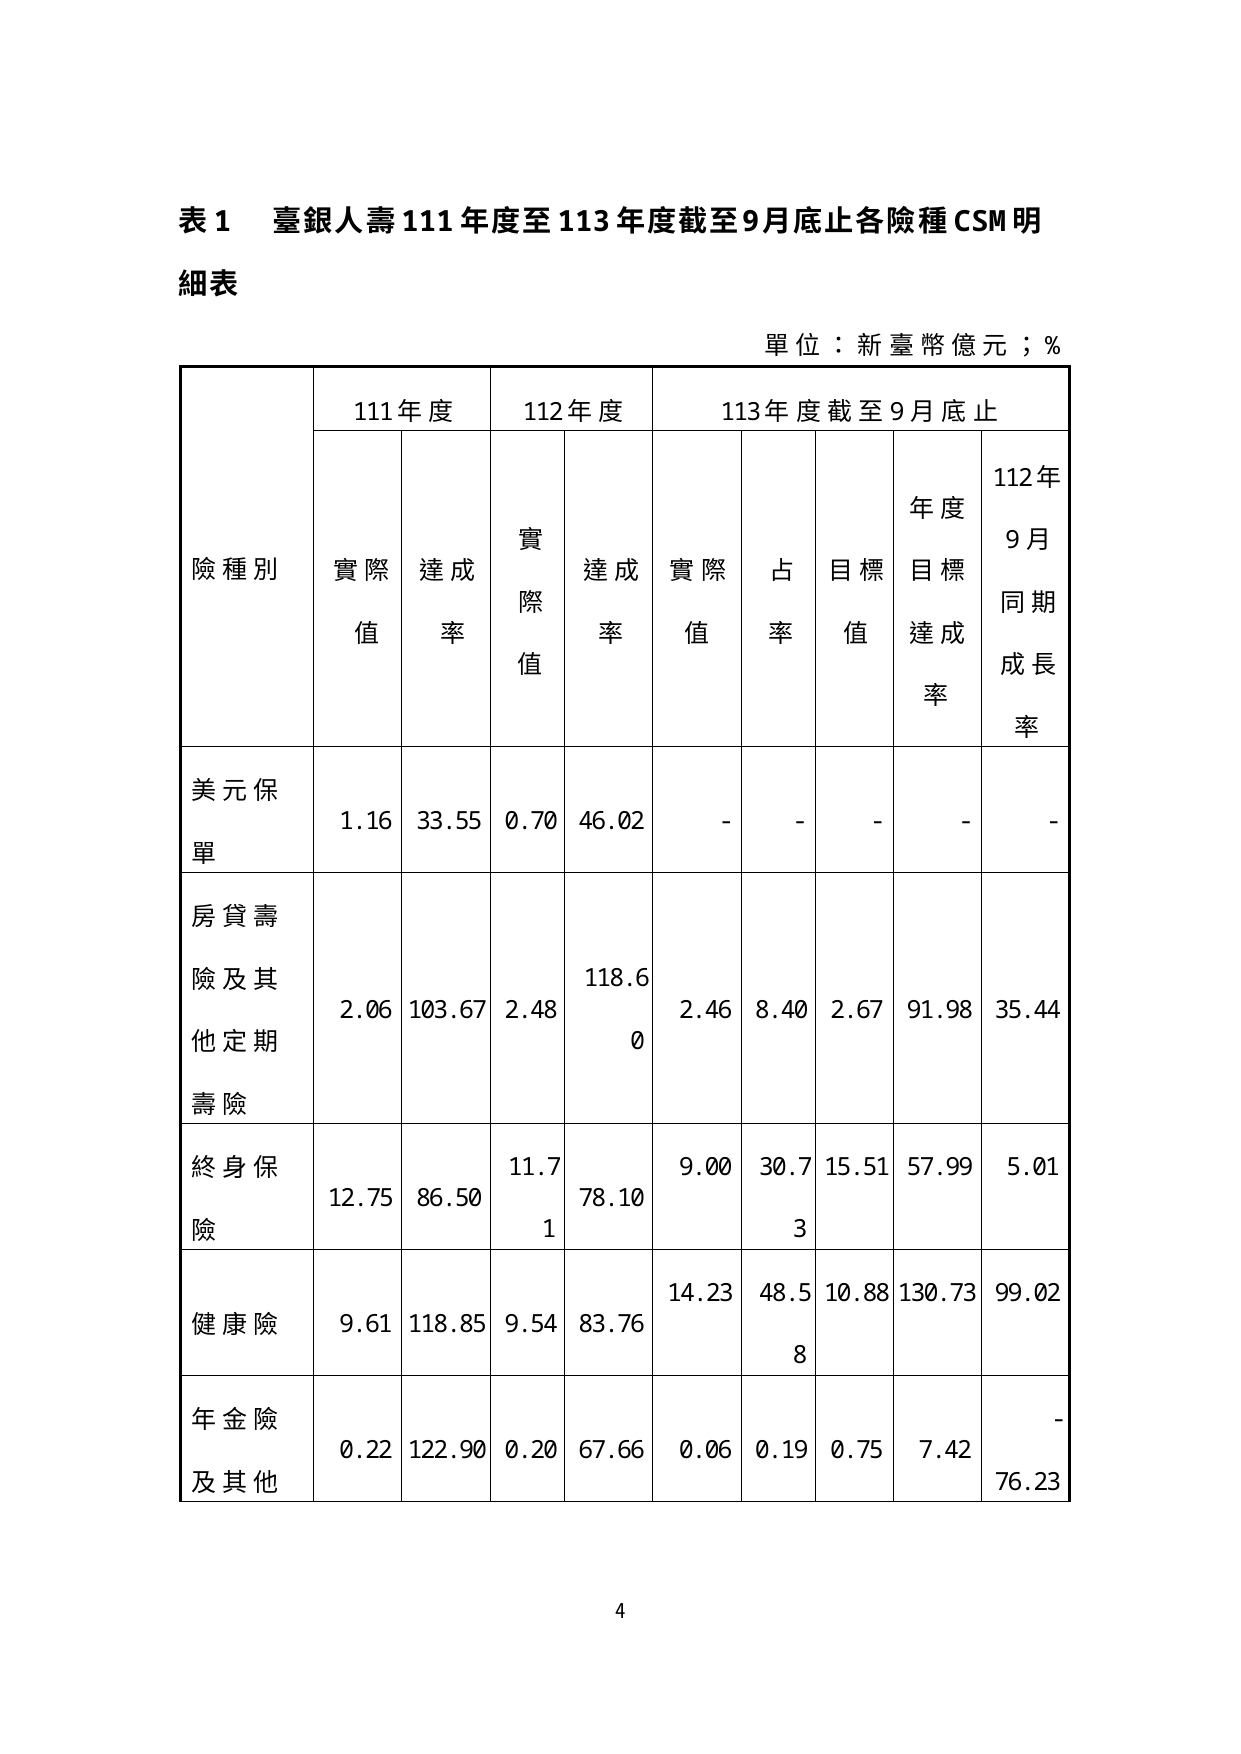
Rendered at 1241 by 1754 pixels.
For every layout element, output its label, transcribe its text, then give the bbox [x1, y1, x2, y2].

table_cell 14.23 [653, 1250, 741, 1375]
table_cell 5.01 [982, 1124, 1068, 1249]
table_cell 103.67 [402, 873, 490, 1123]
table_cell 1.16 [314, 747, 401, 872]
table_cell -76.23 [982, 1376, 1068, 1501]
table_cell 房貸壽險及其他定期壽險 [182, 873, 313, 1123]
table_cell 33.55 [402, 747, 490, 872]
table_cell - [816, 747, 893, 872]
table_cell 實際值 [653, 431, 741, 746]
table_cell 46.02 [565, 747, 652, 872]
table_cell 12.75 [314, 1124, 401, 1249]
table_header 113年度截至9月底止 [653, 368, 1068, 430]
table_cell 2.48 [491, 873, 564, 1123]
table_cell 0.22 [314, 1376, 401, 1501]
table_cell 年度目標達成率 [894, 431, 981, 746]
table_cell 11.71 [491, 1124, 564, 1249]
text 單位：新臺幣億元；% [266, 302, 1063, 365]
table_cell 年金險及其他 [182, 1376, 313, 1501]
table_cell 112年9月同期成長率 [982, 431, 1068, 746]
table_cell 15.51 [816, 1124, 893, 1249]
table_cell - [742, 747, 815, 872]
table_cell 7.42 [894, 1376, 981, 1501]
table_cell 9.54 [491, 1250, 564, 1375]
table_cell 130.73 [894, 1250, 981, 1375]
table_cell 0.75 [816, 1376, 893, 1501]
table_cell 91.98 [894, 873, 981, 1123]
table_cell 健康險 [182, 1250, 313, 1375]
table_cell 118.85 [402, 1250, 490, 1375]
table_header 險種別 [182, 368, 313, 746]
table_cell 實際值 [491, 431, 564, 746]
table_cell 占率 [742, 431, 815, 746]
table_cell 0.20 [491, 1376, 564, 1501]
table_cell 2.67 [816, 873, 893, 1123]
text 表1 臺銀人壽111年度至113年度截至9月底止各險種CSM明細表 [177, 177, 1063, 302]
table_cell 2.06 [314, 873, 401, 1123]
table_cell 122.90 [402, 1376, 490, 1501]
table_cell 118.60 [565, 873, 652, 1123]
table_cell 0.19 [742, 1376, 815, 1501]
table_cell 9.61 [314, 1250, 401, 1375]
table_cell 達成率 [565, 431, 652, 746]
table_cell 終身保險 [182, 1124, 313, 1249]
table_cell 9.00 [653, 1124, 741, 1249]
table_cell 實際值 [314, 431, 401, 746]
table_cell 0.06 [653, 1376, 741, 1501]
table_cell 99.02 [982, 1250, 1068, 1375]
table_cell - [894, 747, 981, 872]
table_header 111年度 [314, 368, 490, 430]
table_cell 83.76 [565, 1250, 652, 1375]
table_cell 8.40 [742, 873, 815, 1123]
table_cell 目標值 [816, 431, 893, 746]
table_cell 78.10 [565, 1124, 652, 1249]
table_cell 30.73 [742, 1124, 815, 1249]
table_cell 48.58 [742, 1250, 815, 1375]
table_cell 57.99 [894, 1124, 981, 1249]
table_cell 10.88 [816, 1250, 893, 1375]
table_cell 35.44 [982, 873, 1068, 1123]
table_cell - [653, 747, 741, 872]
table_header 112年度 [491, 368, 652, 430]
table_cell 達成率 [402, 431, 490, 746]
table_cell 2.46 [653, 873, 741, 1123]
table_cell 0.70 [491, 747, 564, 872]
table_cell 美元保單 [182, 747, 313, 872]
table_cell - [982, 747, 1068, 872]
table_cell 67.66 [565, 1376, 652, 1501]
table_cell 86.50 [402, 1124, 490, 1249]
